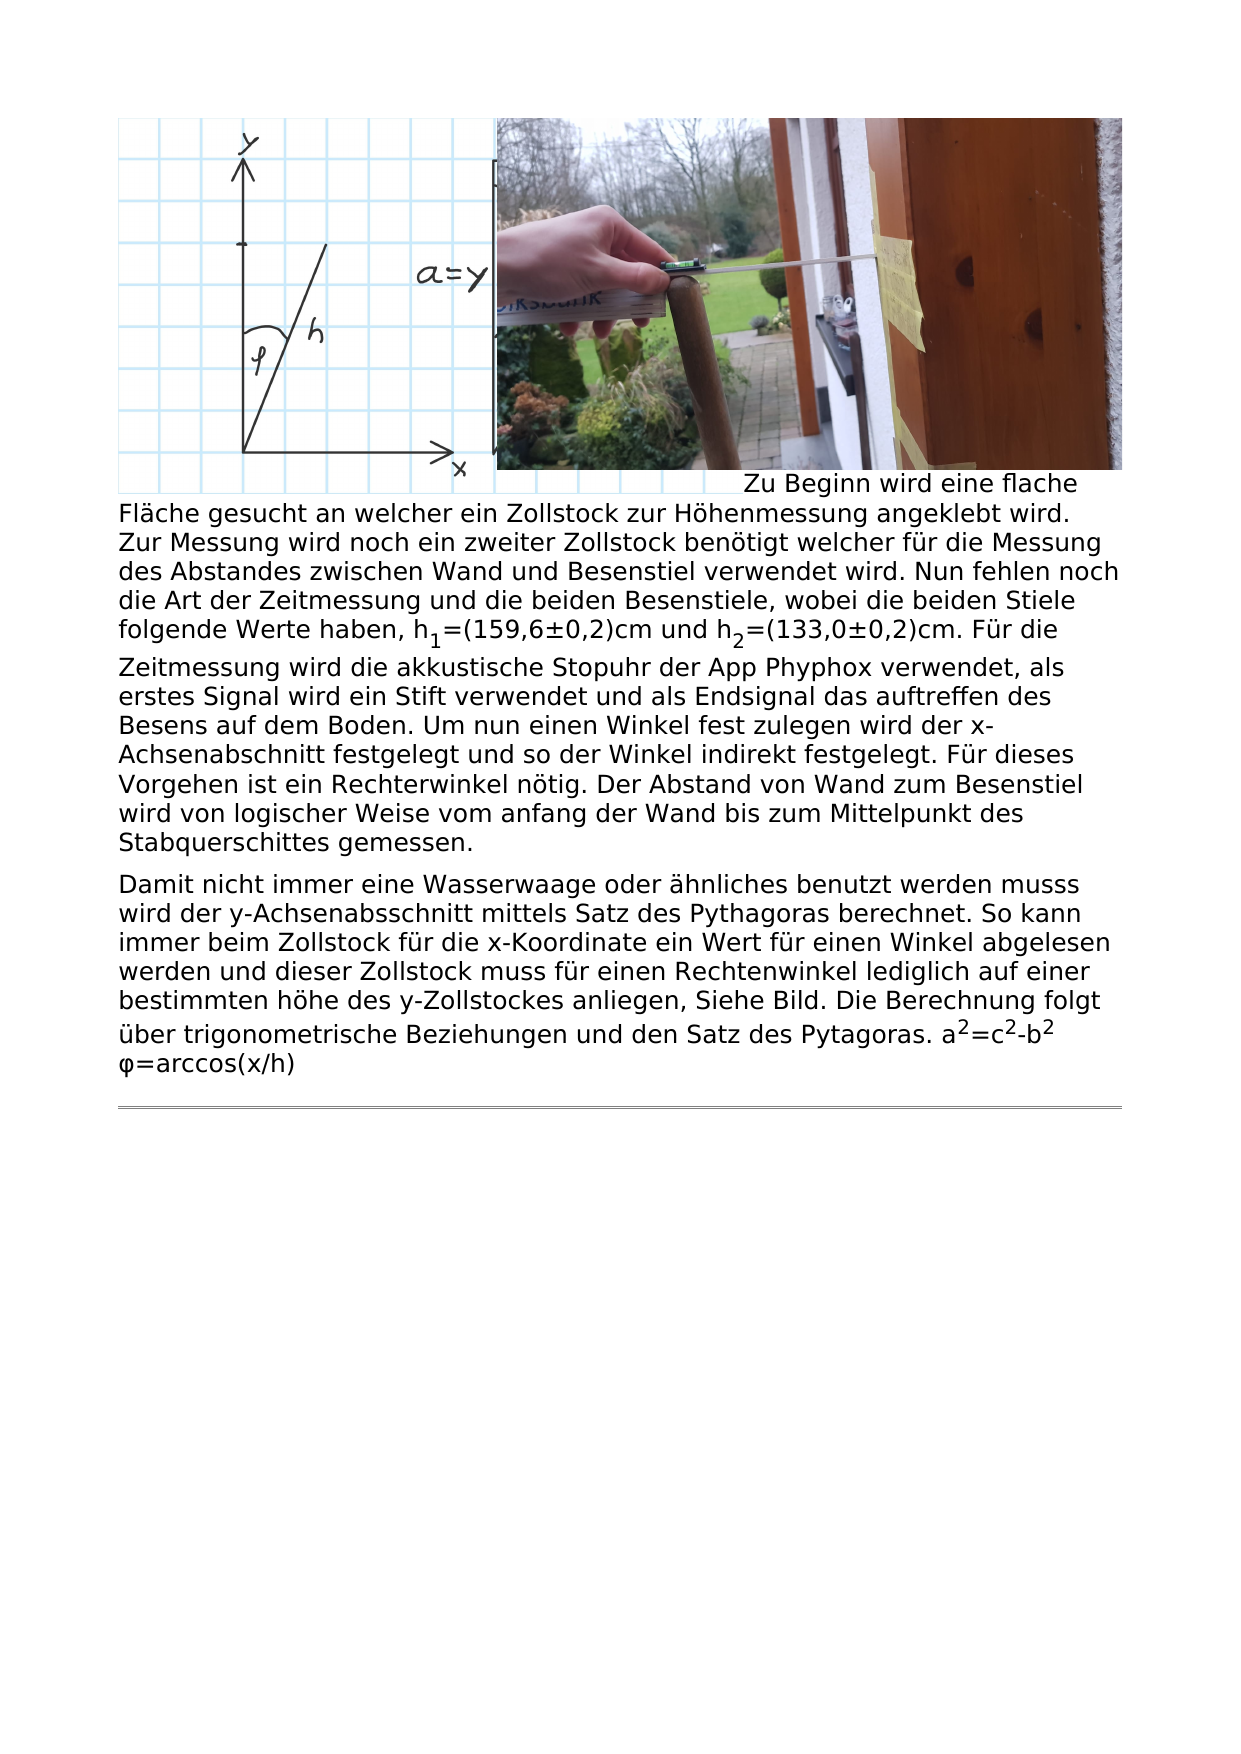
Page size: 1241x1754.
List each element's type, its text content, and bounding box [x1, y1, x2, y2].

text Damit nicht immer eine Wasserwaage oder ähnliches benutzt werden musss wird der y-Achsenabsschnitt mittels Satz des Pythagoras berechnet. So kann immer beim Zollstock für die x-Koordinate ein Wert für einen Winkel abgelesen werden und dieser Zollstock muss für einen Rechtenwinkel lediglich auf einer bestimmten höhe des y-Zollstockes anliegen, Siehe Bild. Die Berechnung folgt über trigonometrische Beziehungen und den Satz des Pytagoras. a2=c2-b2 φ=arccos(x/h) [118, 870, 1122, 1079]
picture [118, 118, 1123, 494]
text Zu Beginn wird eine flache Fläche gesucht an welcher ein Zollstock zur Höhenmessung angeklebt wird. Zur Messung wird noch ein zweiter Zollstock benötigt welcher für die Messung des Abstandes zwischen Wand und Besenstiel verwendet wird. Nun fehlen noch die Art der Zeitmessung und die beiden Besenstiele, wobei die beiden Stiele folgende Werte haben, h1=(159,6±0,2)cm und h2=(133,0±0,2)cm. Für die Zeitmessung wird die akkustische Stopuhr der App Phyphox verwendet, als erstes Signal wird ein Stift verwendet und als Endsignal das auftreffen des Besens auf dem Boden. Um nun einen Winkel fest zulegen wird der x-Achsenabschnitt festgelegt und so der Winkel indirekt festgelegt. Für dieses Vorgehen ist ein Rechterwinkel nötig. Der Abstand von Wand zum Besenstiel wird von logischer Weise vom anfang der Wand bis zum Mittelpunkt des Stabquerschittes gemessen. [118, 470, 1122, 857]
